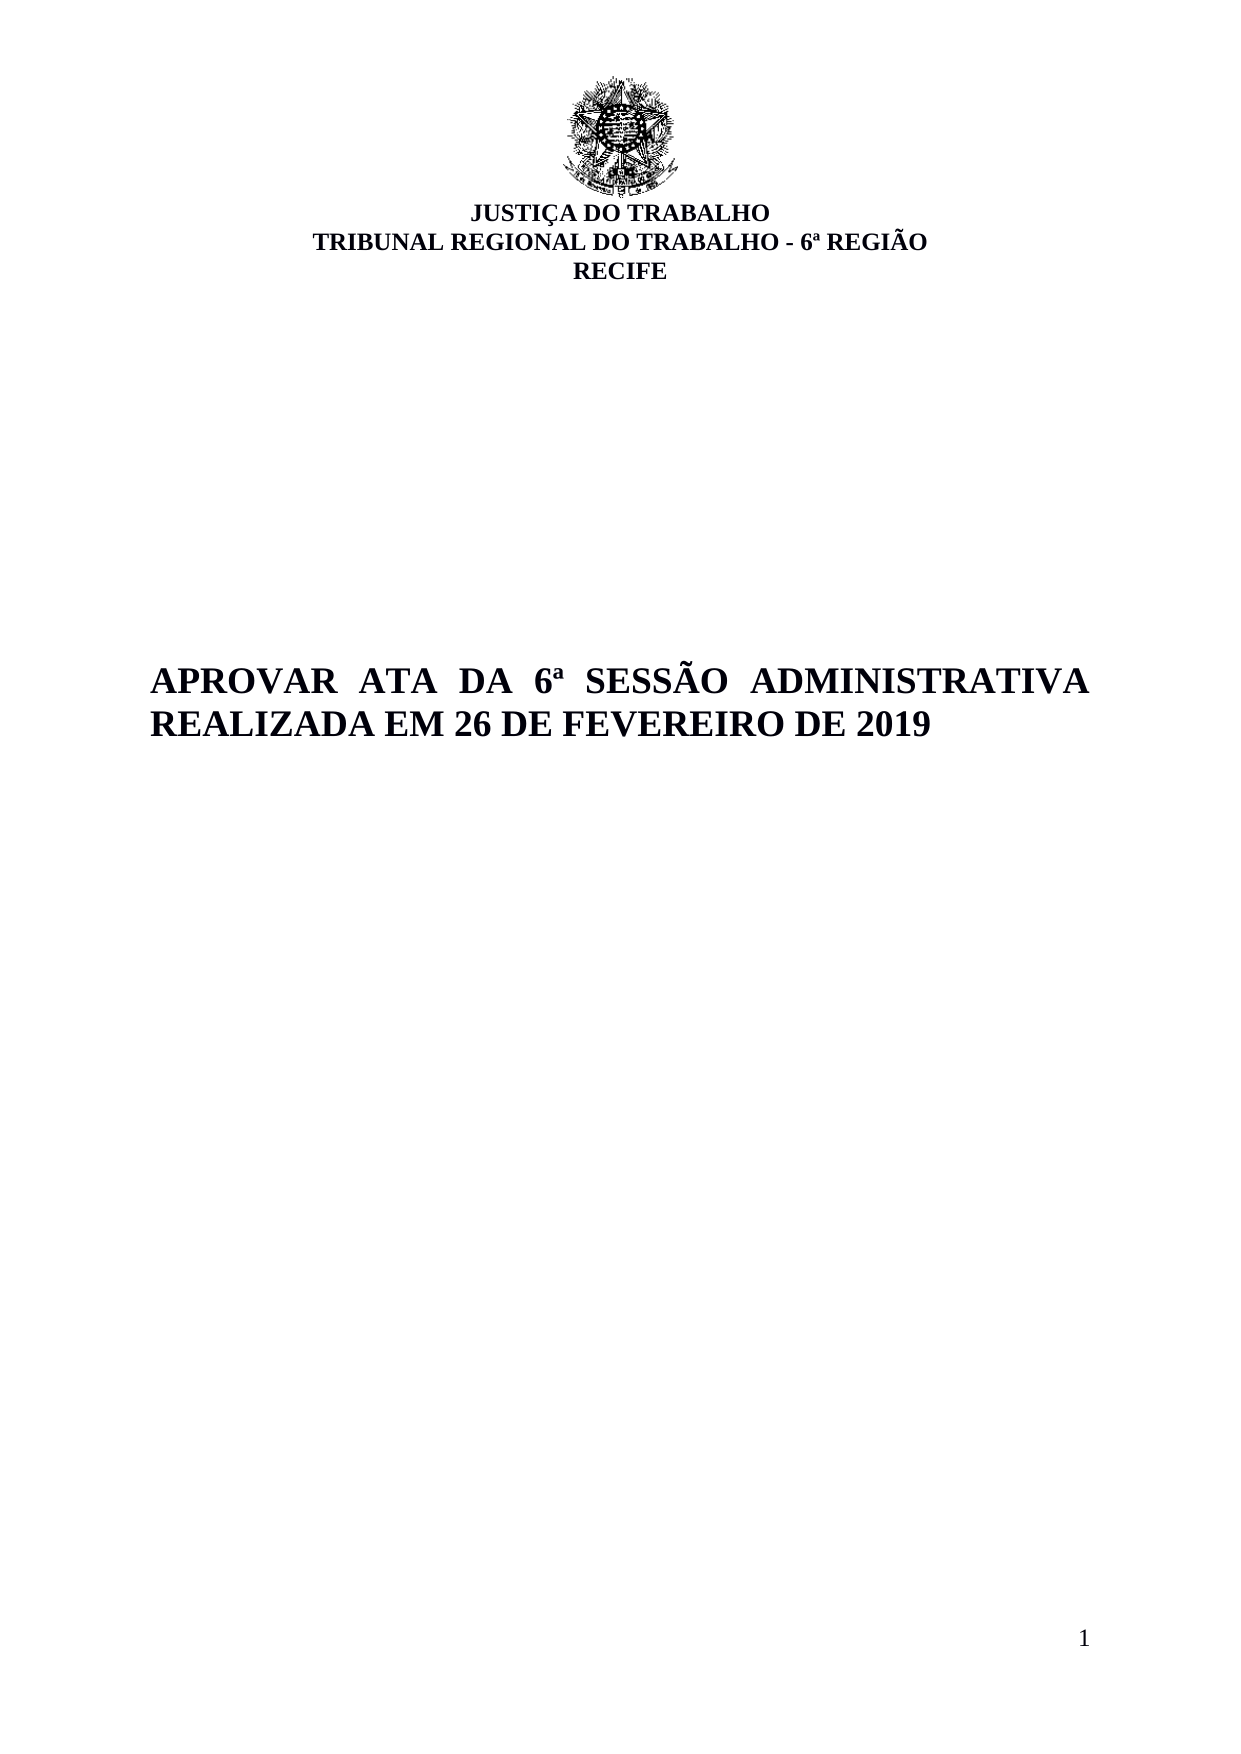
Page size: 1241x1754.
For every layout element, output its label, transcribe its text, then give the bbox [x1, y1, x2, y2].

picture [560, 73, 681, 199]
text APROVAR ATA DA 6ª SESSÃO ADMINISTRATIVA REALIZADA EM 26 DE FEVEREIRO DE 2019 [150, 658, 1090, 745]
